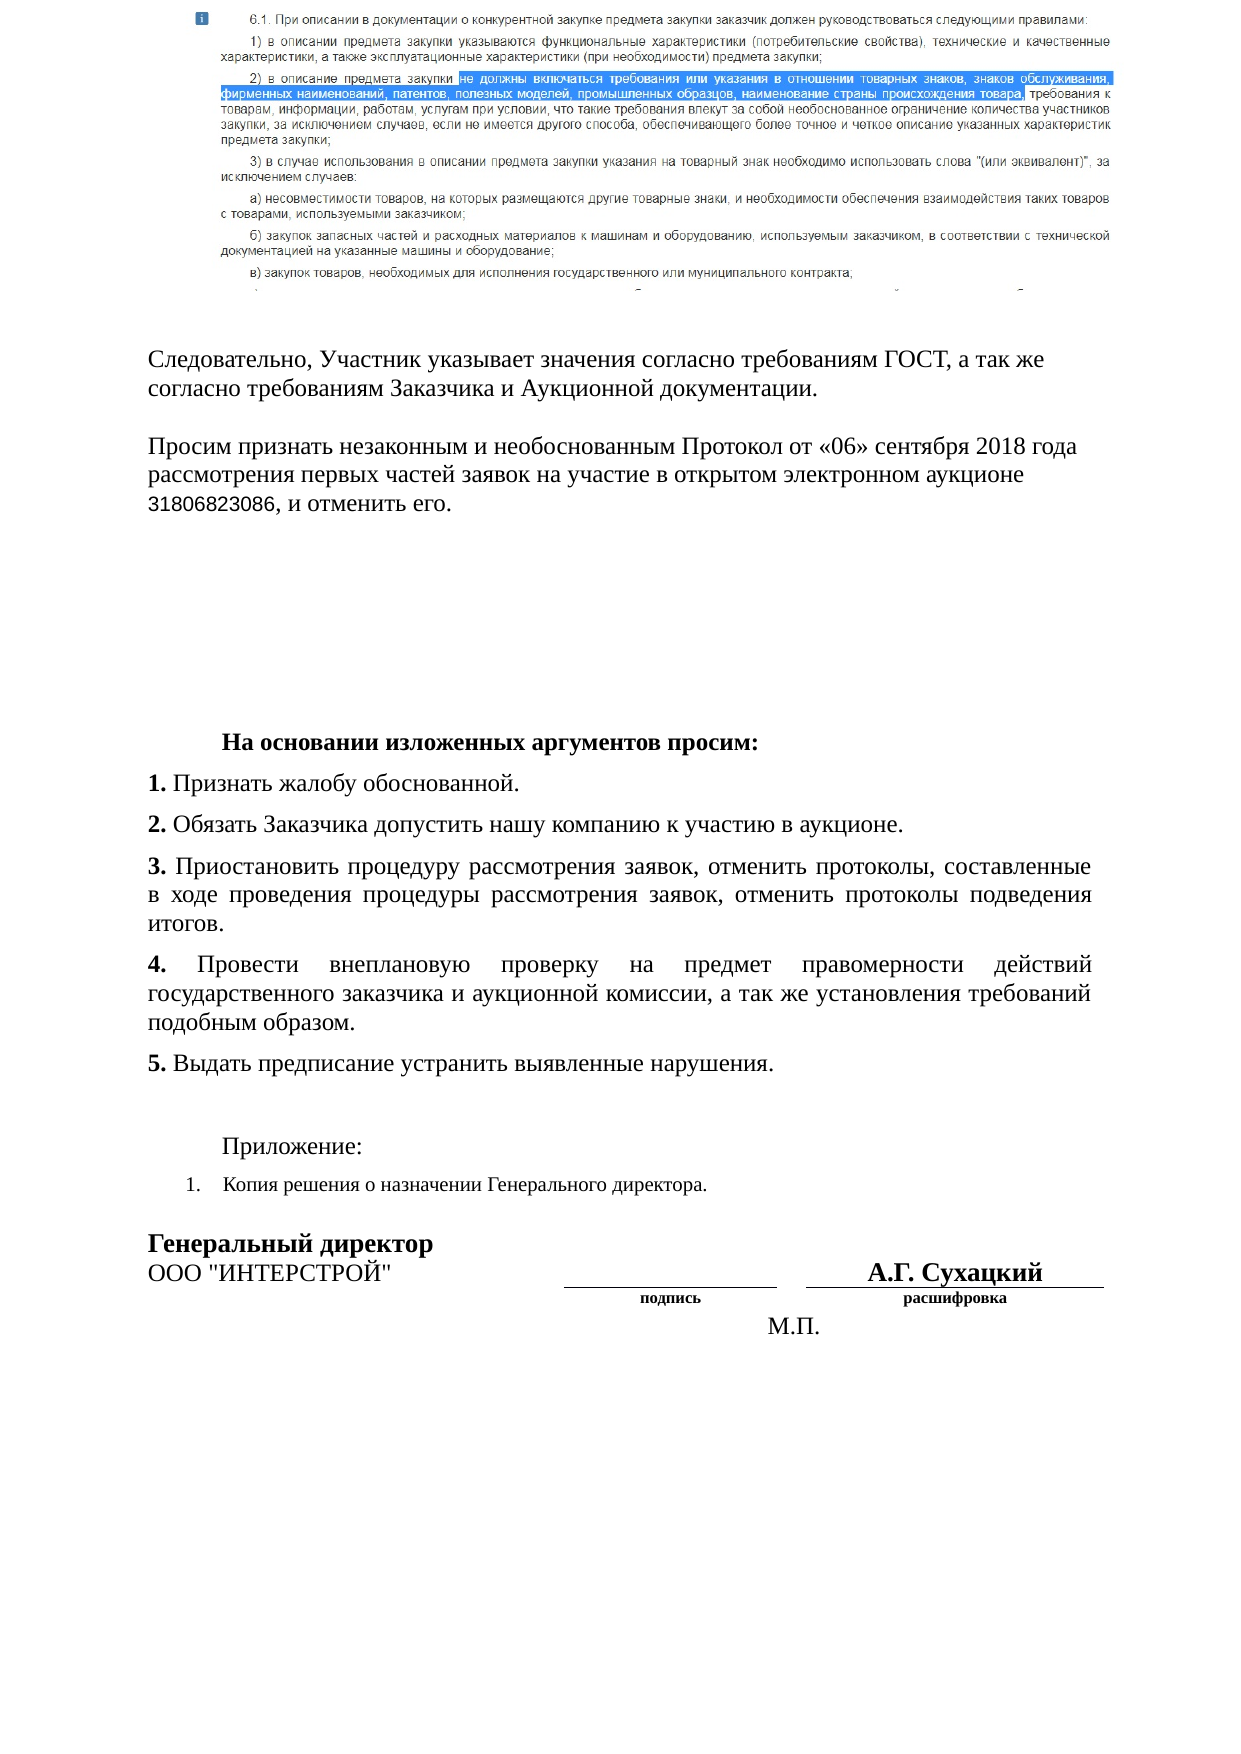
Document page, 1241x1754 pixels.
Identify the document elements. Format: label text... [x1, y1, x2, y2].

text Приложение: [148, 1131, 1092, 1159]
text Просим признать незаконным и необоснованным Протокол от «06» сентября 2018 года рассмотрения первых частей заявок на участие в открытом электронном аукционе 31806823086, и отменить его. [148, 431, 1092, 517]
text 3. Приостановить процедуру рассмотрения заявок, отменить протоколы, составленные в ходе проведения процедуры рассмотрения заявок, отменить протоколы подведения итогов. [148, 851, 1092, 937]
list Копия решения о назначении Генерального директора. [185, 1172, 1092, 1196]
table_cell расшифровка [806, 1288, 1104, 1307]
table_cell [535, 1287, 564, 1307]
text 2. Обязать Заказчика допустить нашу компанию к участию в аукционе. [148, 809, 1092, 838]
text М.П. [148, 1307, 1092, 1341]
text На основании изложенных аргументов просим: [148, 727, 1092, 756]
table_cell [777, 1287, 806, 1307]
text 4. Провести внеплановую проверку на предмет правомерности действий государственного заказчика и аукционной комиссии, а так же установления требований подобным образом. [148, 949, 1092, 1036]
table_header Генеральный директор ООО "ИНТЕРСТРОЙ" [136, 1227, 535, 1287]
table_cell [136, 1287, 535, 1307]
table_cell подпись [564, 1288, 777, 1307]
table_header [564, 1227, 777, 1287]
table_header А.Г. Сухацкий [806, 1227, 1104, 1287]
text 1. Признать жалобу обоснованной. [148, 768, 1092, 797]
picture [147, 11, 1152, 291]
text 5. Выдать предписание устранить выявленные нарушения. [148, 1048, 1092, 1077]
table_header [535, 1227, 564, 1287]
text Следовательно, Участник указывает значения согласно требованиям ГОСТ, а так же согласно требованиям Заказчика и Аукционной документации. [148, 344, 1092, 402]
table_header [777, 1227, 806, 1287]
